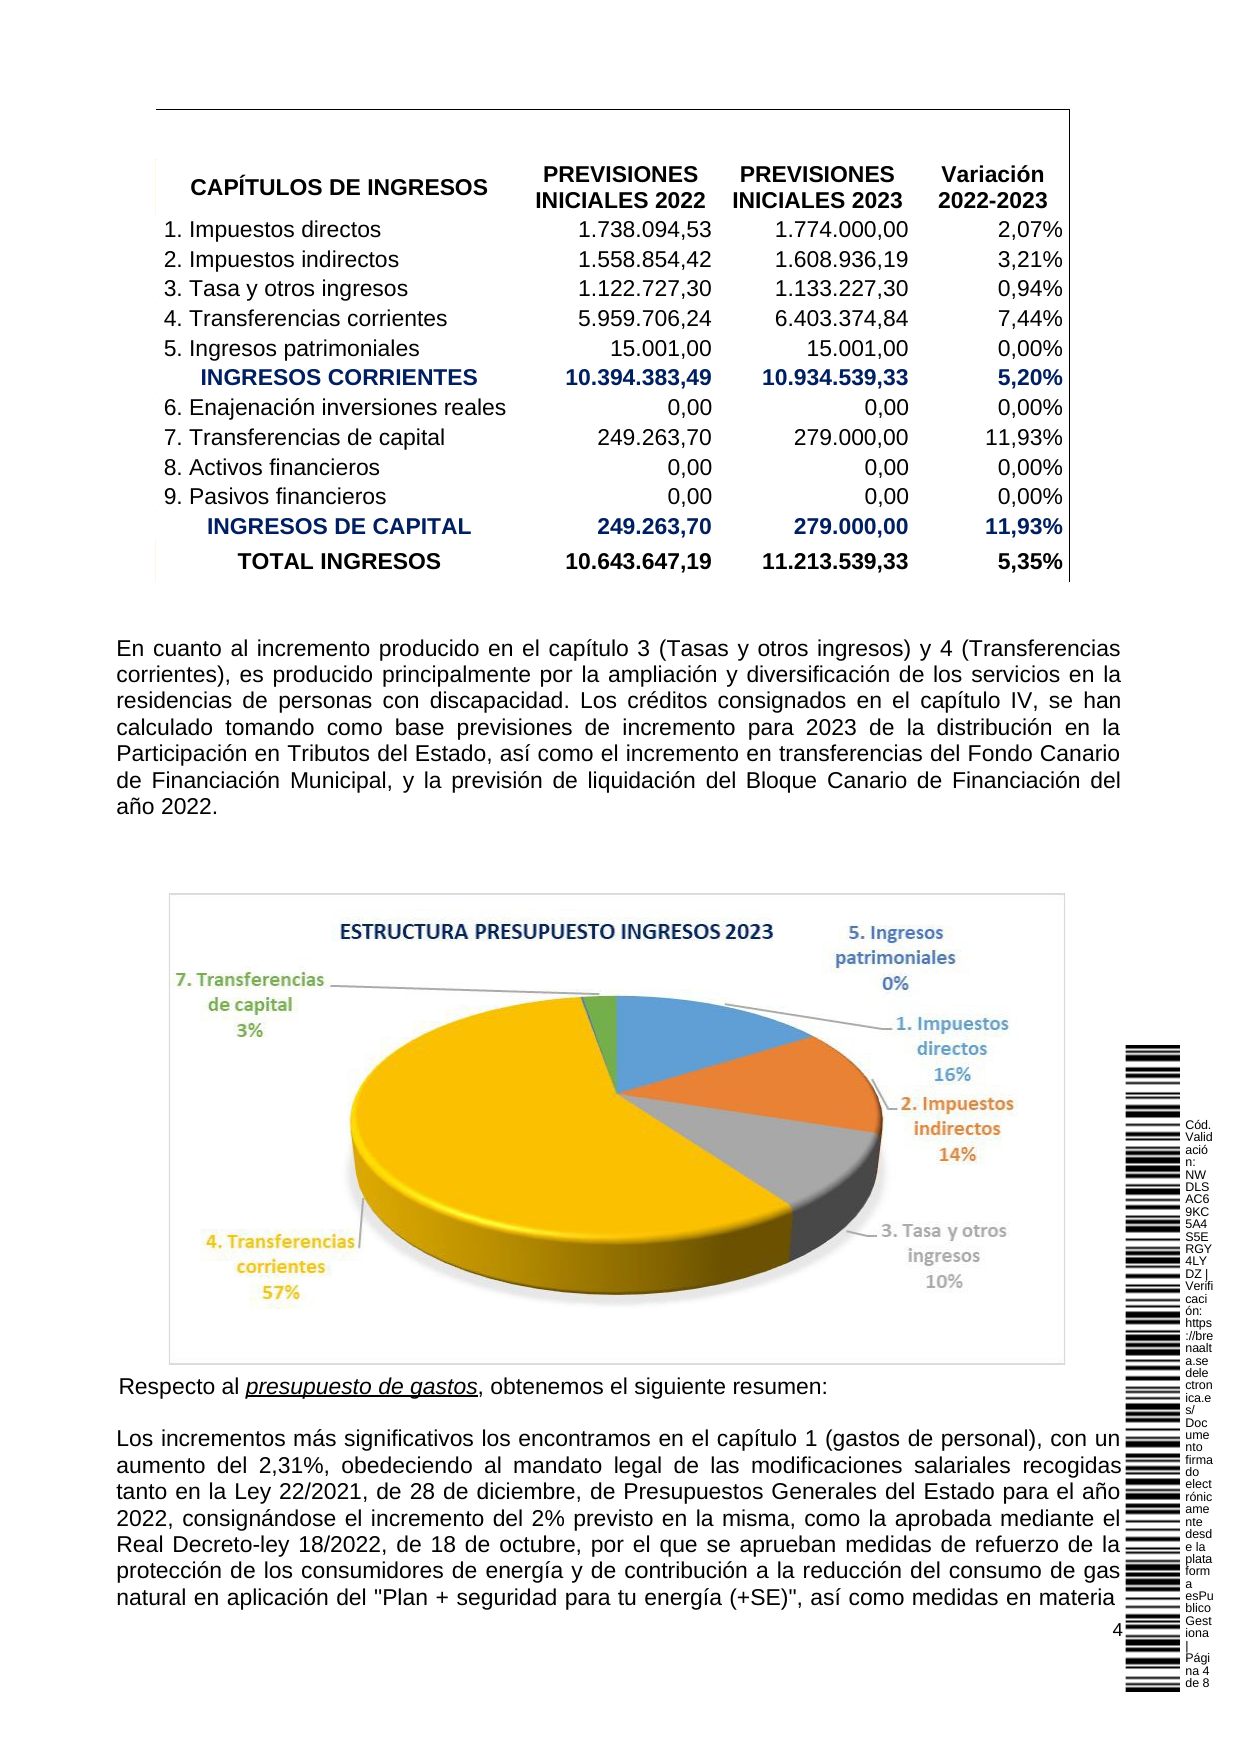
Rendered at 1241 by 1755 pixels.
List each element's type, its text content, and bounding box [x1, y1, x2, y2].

text INGRESOS CORRIENTES [200, 364, 522, 391]
text 15.001,00 [806, 335, 915, 361]
text 10.394.383,49 [565, 364, 719, 391]
text 0,00% [998, 394, 1069, 420]
text 0,00 [719, 453, 909, 480]
text 3,21% [998, 246, 1069, 272]
text 10.643.647,19 [565, 548, 719, 574]
text PREVISIONES INICIALES 2023 [732, 161, 903, 213]
text 0,00% [998, 453, 1069, 480]
text 5. Ingresos patrimoniales [163, 335, 522, 361]
text 249.263,70 [597, 513, 719, 539]
text 5,35% [998, 548, 1069, 574]
text 11.213.539,33 [762, 548, 915, 574]
text 4. Transferencias corrientes [163, 305, 522, 331]
text 0,00 [719, 483, 909, 509]
text 279.000,00 [794, 424, 915, 450]
text 0,00 [522, 394, 712, 420]
text 1.608.936,19 [774, 246, 915, 272]
text 1. Impuestos directos [163, 216, 522, 242]
text 11,93% [985, 513, 1069, 539]
text 10.934.539,33 [762, 364, 915, 391]
text En cuanto al incremento producido en el capítulo 3 (Tasas y otros ingresos) y 4 (Transferencias corrientes), es producido principalmente por la ampliación y diversificación de los servicios en la residencias de personas con discapacidad. Los créditos consignados en el capítulo IV, se han calculado tomando como base previsiones de incremento para 2023 de la distribución en la Participación en Tributos del Estado, así como el incremento en transferencias del Fondo Canario de Financiación Municipal, y la previsión de liquidación del Bloque Canario de Financiación del año 2022. [116, 635, 1122, 819]
text 0,00% [998, 483, 1069, 509]
text Respecto al presupuesto de gastos, obtenemos el siguiente resumen: [118, 1373, 830, 1399]
text 7. Transferencias de capital [163, 424, 522, 450]
text 11,93% [985, 424, 1069, 450]
text 2. Impuestos indirectos [163, 246, 522, 272]
text 1.738.094,53 [578, 216, 719, 242]
text 279.000,00 [794, 513, 915, 539]
text 5.959.706,24 [578, 305, 719, 331]
text 3. Tasa y otros ingresos [163, 275, 522, 302]
text 2,07% [998, 216, 1069, 242]
text PREVISIONES INICIALES 2022 [535, 161, 707, 213]
text 1.558.854,42 [578, 246, 719, 272]
text Cód. Validación: NWDLSAC69KC5A4S5ERGY4LYDZ | Verificación: https://brenaalta.sedelectronica.es/ Documento firmado electrónicamente desde la plataforma esPublico Gestiona | Página 4 de 8 [1185, 1120, 1214, 1690]
text 1.133.227,30 [774, 275, 915, 302]
text 4 [116, 1619, 1123, 1640]
text Los incrementos más significativos los encontramos en el capítulo 1 (gastos de personal), con un aumento del 2,31%, obedeciendo al mandato legal de las modificaciones salariales recogidas tanto en la Ley 22/2021, de 28 de diciembre, de Presupuestos Generales del Estado para el año 2022, consignándose el incremento del 2% previsto en la misma, como la aprobada mediante el Real Decreto-ley 18/2022, de 18 de octubre, por el que se aprueban medidas de refuerzo de la protección de los consumidores de energía y de contribución a la reducción del consumo de gas natural en aplicación del "Plan + seguridad para tu energía (+SE)", así como medidas en materia [116, 1425, 1122, 1610]
text 0,00 [719, 394, 909, 420]
text TOTAL INGRESOS [237, 548, 522, 574]
text 0,00 [522, 483, 712, 509]
text 1.774.000,00 [774, 216, 915, 242]
text 0,94% [998, 275, 1069, 302]
text COMPARATIVA PRESUPUESTOS DE INGRESOS 2022-2023 [288, 121, 938, 148]
text 7,44% [998, 305, 1069, 331]
text 8. Activos financieros [163, 453, 522, 480]
text 1.122.727,30 [578, 275, 719, 302]
text CAPÍTULOS DE INGRESOS [190, 174, 522, 200]
text 0,00% [998, 335, 1069, 361]
text INGRESOS DE CAPITAL [207, 513, 522, 539]
text 6.403.374,84 [774, 305, 915, 331]
text 9. Pasivos financieros [163, 483, 522, 509]
text 0,00 [522, 453, 712, 480]
text 249.263,70 [597, 424, 719, 450]
text 5,20% [998, 364, 1069, 391]
text Variación 2022-2023 [938, 161, 1048, 213]
text 6. Enajenación inversiones reales [163, 394, 522, 420]
text 15.001,00 [610, 335, 719, 361]
